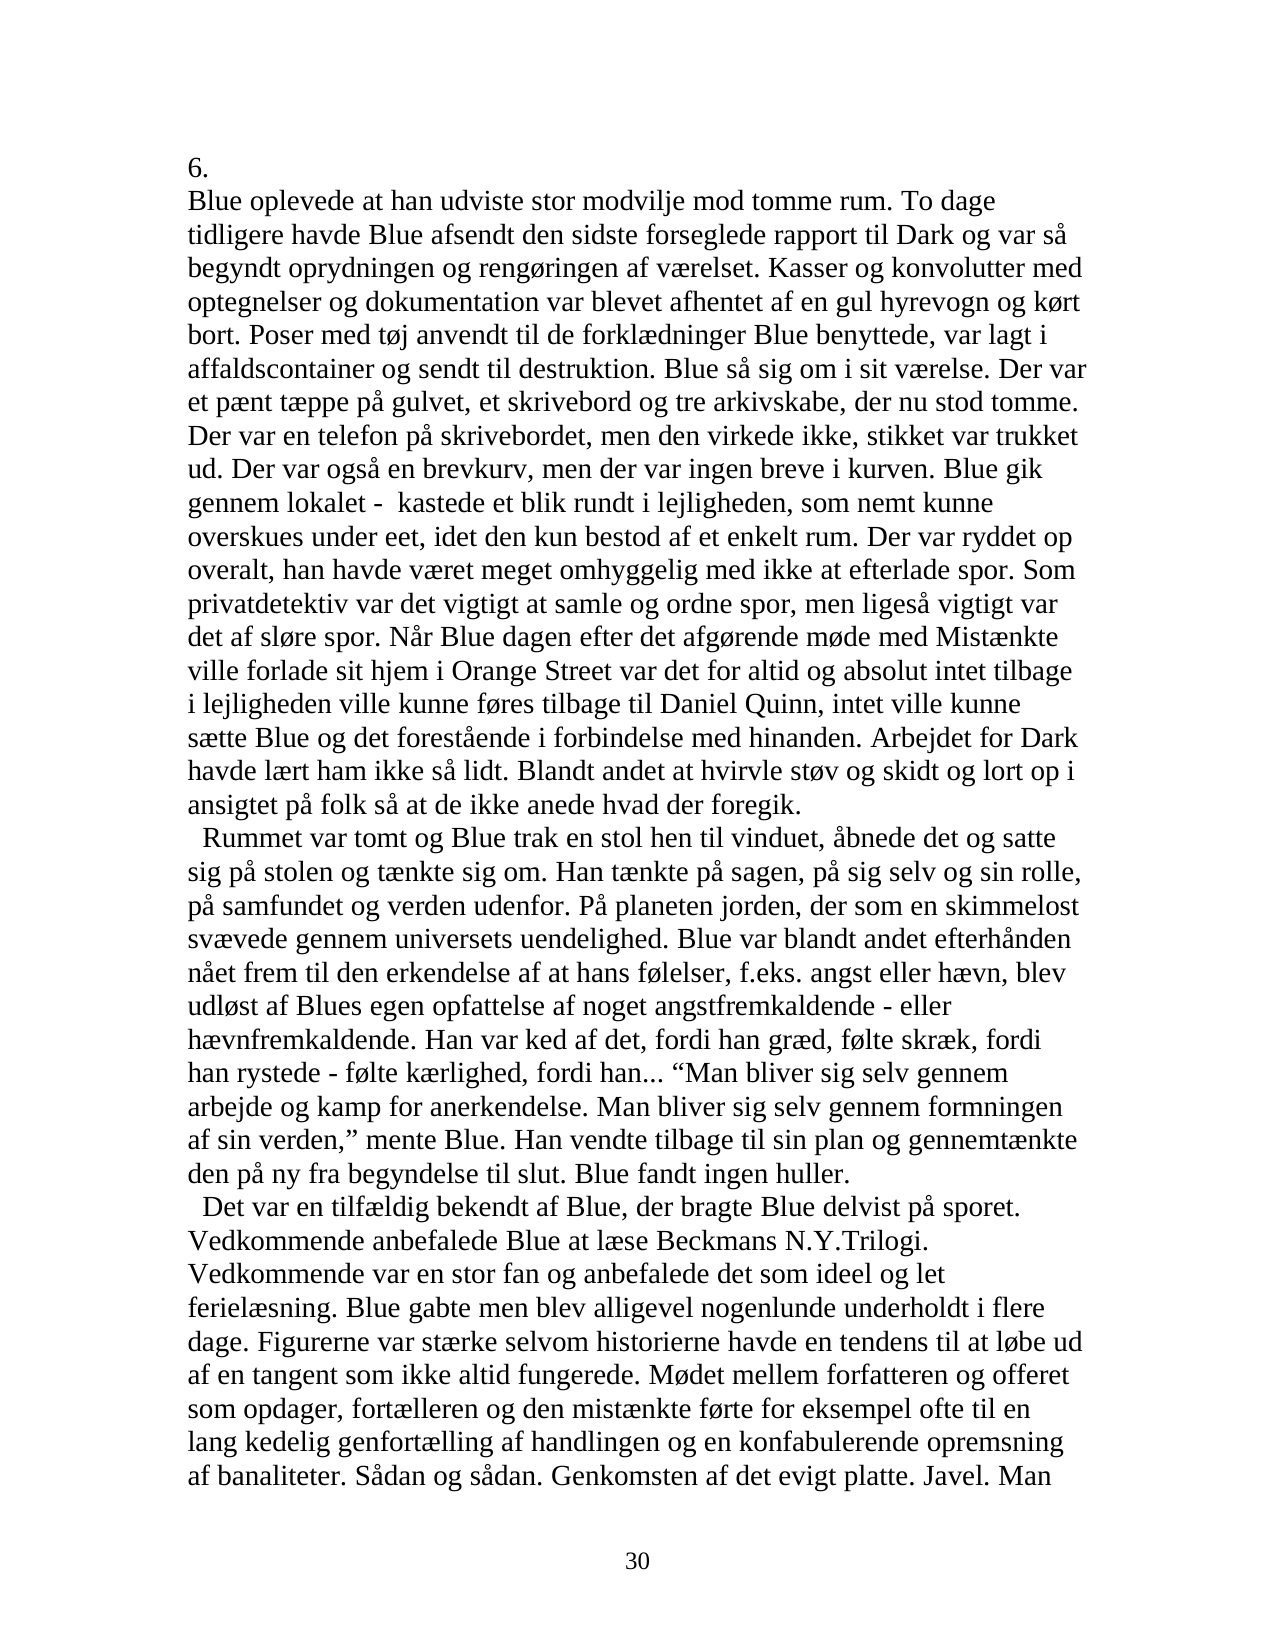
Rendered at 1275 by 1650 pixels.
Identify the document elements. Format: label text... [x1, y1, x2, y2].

text Rummet var tomt og Blue trak en stol hen til vinduet, åbnede det og satte sig på stolen og tænkte sig om. Han tænkte på sagen, på sig selv og sin rolle, på samfundet og verden udenfor. På planeten jorden, der som en skimmelost svævede gennem universets uendelighed. Blue var blandt andet efterhånden nået frem til den erkendelse af at hans følelser, f.eks. angst eller hævn, blev udløst af Blues egen opfattelse af noget angstfremkaldende - eller hævnfremkaldende. Han var ked af det, fordi han græd, følte skræk, fordi han rystede - følte kærlighed, fordi han... “Man bliver sig selv gennem arbejde og kamp for anerkendelse. Man bliver sig selv gennem formningen af sin verden,” mente Blue. Han vendte tilbage til sin plan og gennemtænkte den på ny fra begyndelse til slut. Blue fandt ingen huller. [187, 821, 1088, 1190]
text Det var en tilfældig bekendt af Blue, der bragte Blue delvist på sporet. Vedkommende anbefalede Blue at læse Beckmans N.Y.Trilogi. Vedkommende var en stor fan og anbefalede det som ideel og let ferielæsning. Blue gabte men blev alligevel nogenlunde underholdt i flere dage. Figurerne var stærke selvom historierne havde en tendens til at løbe ud af en tangent som ikke altid fungerede. Mødet mellem forfatteren og offeret som opdager, fortælleren og den mistænkte førte for eksempel ofte til en lang kedelig genfortælling af handlingen og en konfabulerende opremsning af banaliteter. Sådan og sådan. Genkomsten af det evigt platte. Javel. Man [187, 1190, 1088, 1492]
text 6. [187, 150, 1088, 183]
text Blue oplevede at han udviste stor modvilje mod tomme rum. To dage tidligere havde Blue afsendt den sidste forseglede rapport til Dark og var så begyndt oprydningen og rengøringen af værelset. Kasser og konvolutter med optegnelser og dokumentation var blevet afhentet af en gul hyrevogn og kørt bort. Poser med tøj anvendt til de forklædninger Blue benyttede, var lagt i affaldscontainer og sendt til destruktion. Blue så sig om i sit værelse. Der var et pænt tæppe på gulvet, et skrivebord og tre arkivskabe, der nu stod tomme. Der var en telefon på skrivebordet, men den virkede ikke, stikket var trukket ud. Der var også en brevkurv, men der var ingen breve i kurven. Blue gik gennem lokalet - kastede et blik rundt i lejligheden, som nemt kunne overskues under eet, idet den kun bestod af et enkelt rum. Der var ryddet op overalt, han havde været meget omhyggelig med ikke at efterlade spor. Som privatdetektiv var det vigtigt at samle og ordne spor, men ligeså vigtigt var det af sløre spor. Når Blue dagen efter det afgørende møde med Mistænkte ville forlade sit hjem i Orange Street var det for altid og absolut intet tilbage i lejligheden ville kunne føres tilbage til Daniel Quinn, intet ville kunne sætte Blue og det forestående i forbindelse med hinanden. Arbejdet for Dark havde lært ham ikke så lidt. Blandt andet at hvirvle støv og skidt og lort op i ansigtet på folk så at de ikke anede hvad der foregik. [187, 183, 1088, 821]
